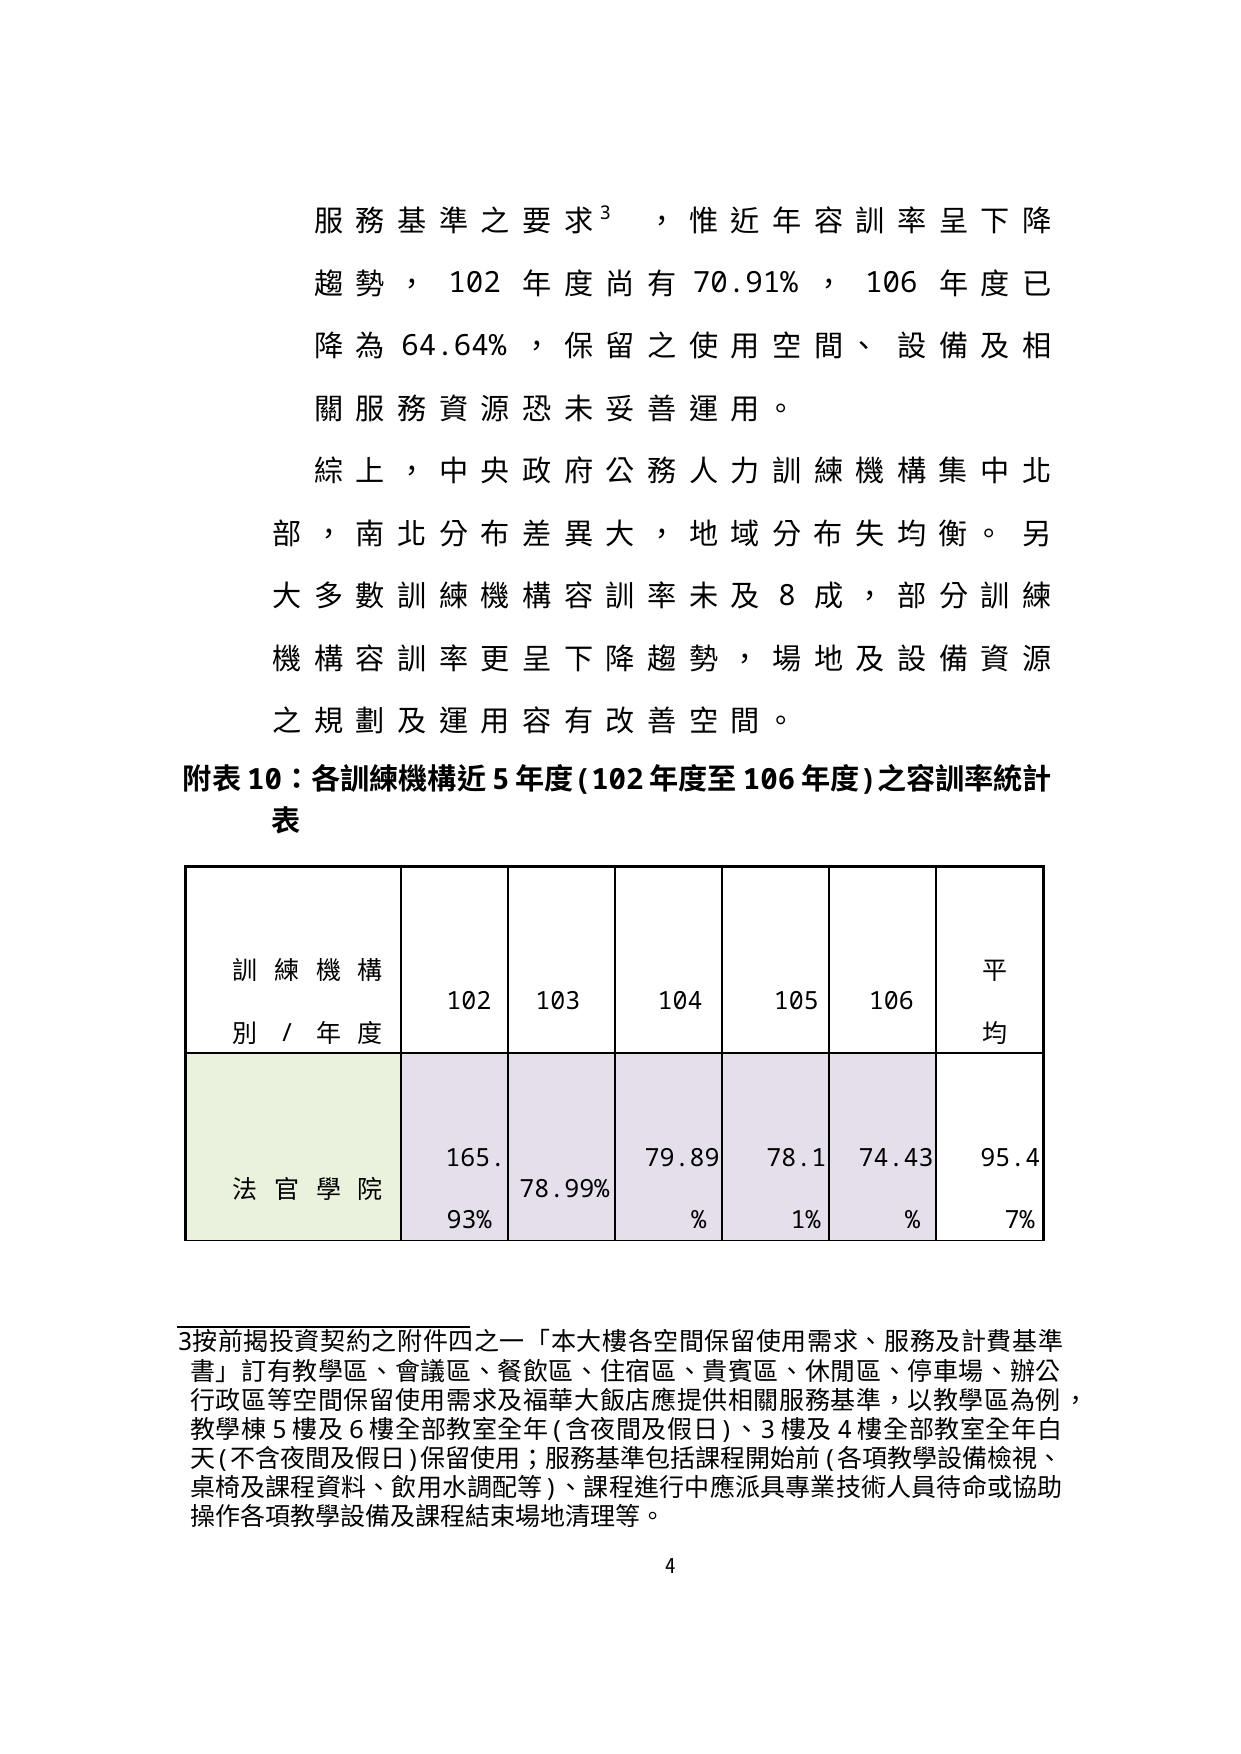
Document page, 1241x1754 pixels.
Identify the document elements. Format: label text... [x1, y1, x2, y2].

text 綜上，中央政府公務人力訓練機構集中北部，南北分布差異大，地域分布失均衡。另大多數訓練機構容訓率未及8成，部分訓練機構容訓率更呈下降趨勢，場地及設備資源之規劃及運用容有改善空間。 [242, 427, 1058, 740]
table_header 105 [723, 868, 828, 1052]
table_cell 78.99% [509, 1054, 614, 1240]
table_header 102 [402, 868, 507, 1052]
table_cell 79.89% [616, 1054, 721, 1240]
table_cell 74.43% [830, 1054, 935, 1240]
table_header 104 [616, 868, 721, 1052]
text 附表10：各訓練機構近5年度(102年度至106年度)之容訓率統計表 [183, 755, 1058, 840]
table_cell 78.11% [723, 1054, 828, 1240]
table_header 平均 [937, 868, 1042, 1052]
table_cell 95.47% [937, 1054, 1042, 1240]
table_header 訓練機構別/年度 [187, 868, 400, 1052]
text 按前揭投資契約之附件四之一「本大樓各空間保留使用需求、服務及計費基準書」訂有教學區、會議區、餐飲區、住宿區、貴賓區、休閒區、停車場、辦公行政區等空間保留使用需求及福華大飯店應提供相關服務基準，以教學區為例，教學棟5樓及6樓全部教室全年(含夜間及假日)、3樓及4樓全部教室全年白天(不含夜間及假日)保留使用；服務基準包括課程開始前(各項教學設備檢視、桌椅及課程資料、飲用水調配等)、課程進行中應派具專業技術人員待命或協助操作各項教學設備及課程結束場地清理等。 [177, 1327, 1063, 1532]
text 該學院位於台北市大安區地段，依「促進民間參與公共建設法」委由民間機構（福華大飯店）營運管理並收取權利金，依大樓設施營運移轉案投資契約規定保有教學區、會議區、餐飲區、住宿區、貴賓區、休閒區、停車場、辦公行政區等空間保留使用及對福華大飯店應提供相關服務基準之要求，惟近年容訓率呈下降趨勢，102年度尚有70.91%，106年度已降為64.64%，保留之使用空間、設備及相關服務資源恐未妥善運用。 [292, 177, 1058, 427]
table_header 106 [830, 868, 935, 1052]
table_header 103 [509, 868, 614, 1052]
table_cell 165.93% [402, 1054, 507, 1240]
table_cell 法官學院 [187, 1054, 400, 1240]
